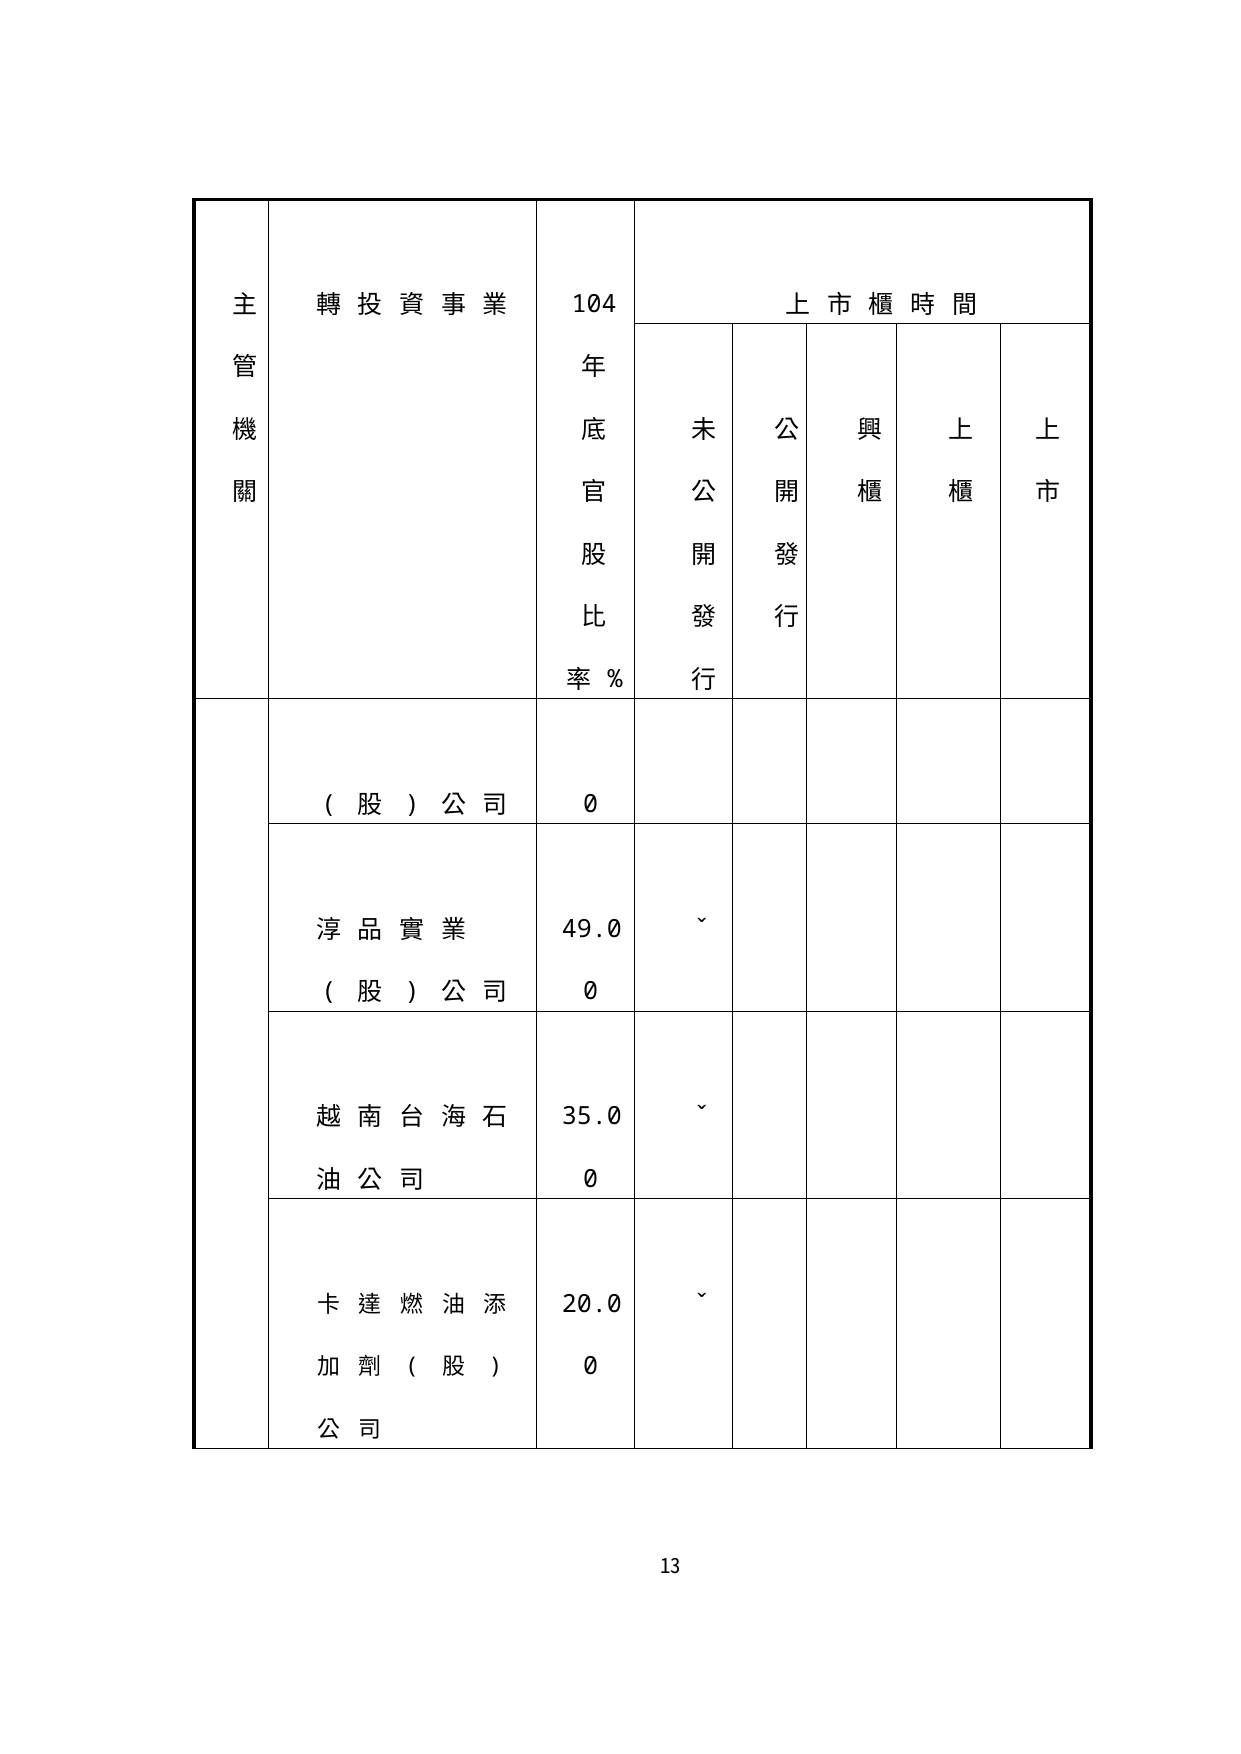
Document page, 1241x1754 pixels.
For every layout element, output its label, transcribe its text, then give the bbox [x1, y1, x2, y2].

table_cell [1001, 824, 1089, 1011]
table_cell [807, 1012, 896, 1198]
table_cell [1001, 699, 1089, 823]
table_cell (股)公司 [269, 699, 536, 823]
table_cell ˇ [635, 824, 732, 1011]
table_cell 上櫃 [897, 324, 1000, 698]
table_cell 卡達燃油添加劑(股)公司 [269, 1199, 536, 1448]
table_cell 未公開發行 [635, 324, 732, 698]
table_header 主管機關 [196, 201, 268, 698]
table_cell 越南台海石油公司 [269, 1012, 536, 1198]
table_header 上市櫃時間 [635, 201, 1089, 323]
table_cell 淳品實業(股)公司 [269, 824, 536, 1011]
table_cell 20.00 [537, 1199, 634, 1448]
table_cell [807, 699, 896, 823]
table_cell 49.00 [537, 824, 634, 1011]
table_cell [733, 699, 806, 823]
table_cell [733, 1199, 806, 1448]
table_cell [897, 824, 1000, 1011]
table_cell 35.00 [537, 1012, 634, 1198]
table_cell [1001, 1199, 1089, 1448]
table_cell [196, 699, 268, 1448]
table_header 轉投資事業 [269, 201, 536, 698]
table_cell [1001, 1012, 1089, 1198]
table_cell 上市 [1001, 324, 1089, 698]
table_cell [897, 699, 1000, 823]
table_cell [807, 1199, 896, 1448]
table_cell 興櫃 [807, 324, 896, 698]
table_cell ˇ [635, 1012, 732, 1198]
table_cell [897, 1199, 1000, 1448]
table_header 104年底官股比率% [537, 201, 634, 698]
table_cell 公開發行 [733, 324, 806, 698]
table_cell ˇ [635, 1199, 732, 1448]
table_cell 0 [537, 699, 634, 823]
table_cell [897, 1012, 1000, 1198]
table_cell [635, 699, 732, 823]
table_cell [807, 824, 896, 1011]
table_cell [733, 824, 806, 1011]
table_cell [733, 1012, 806, 1198]
